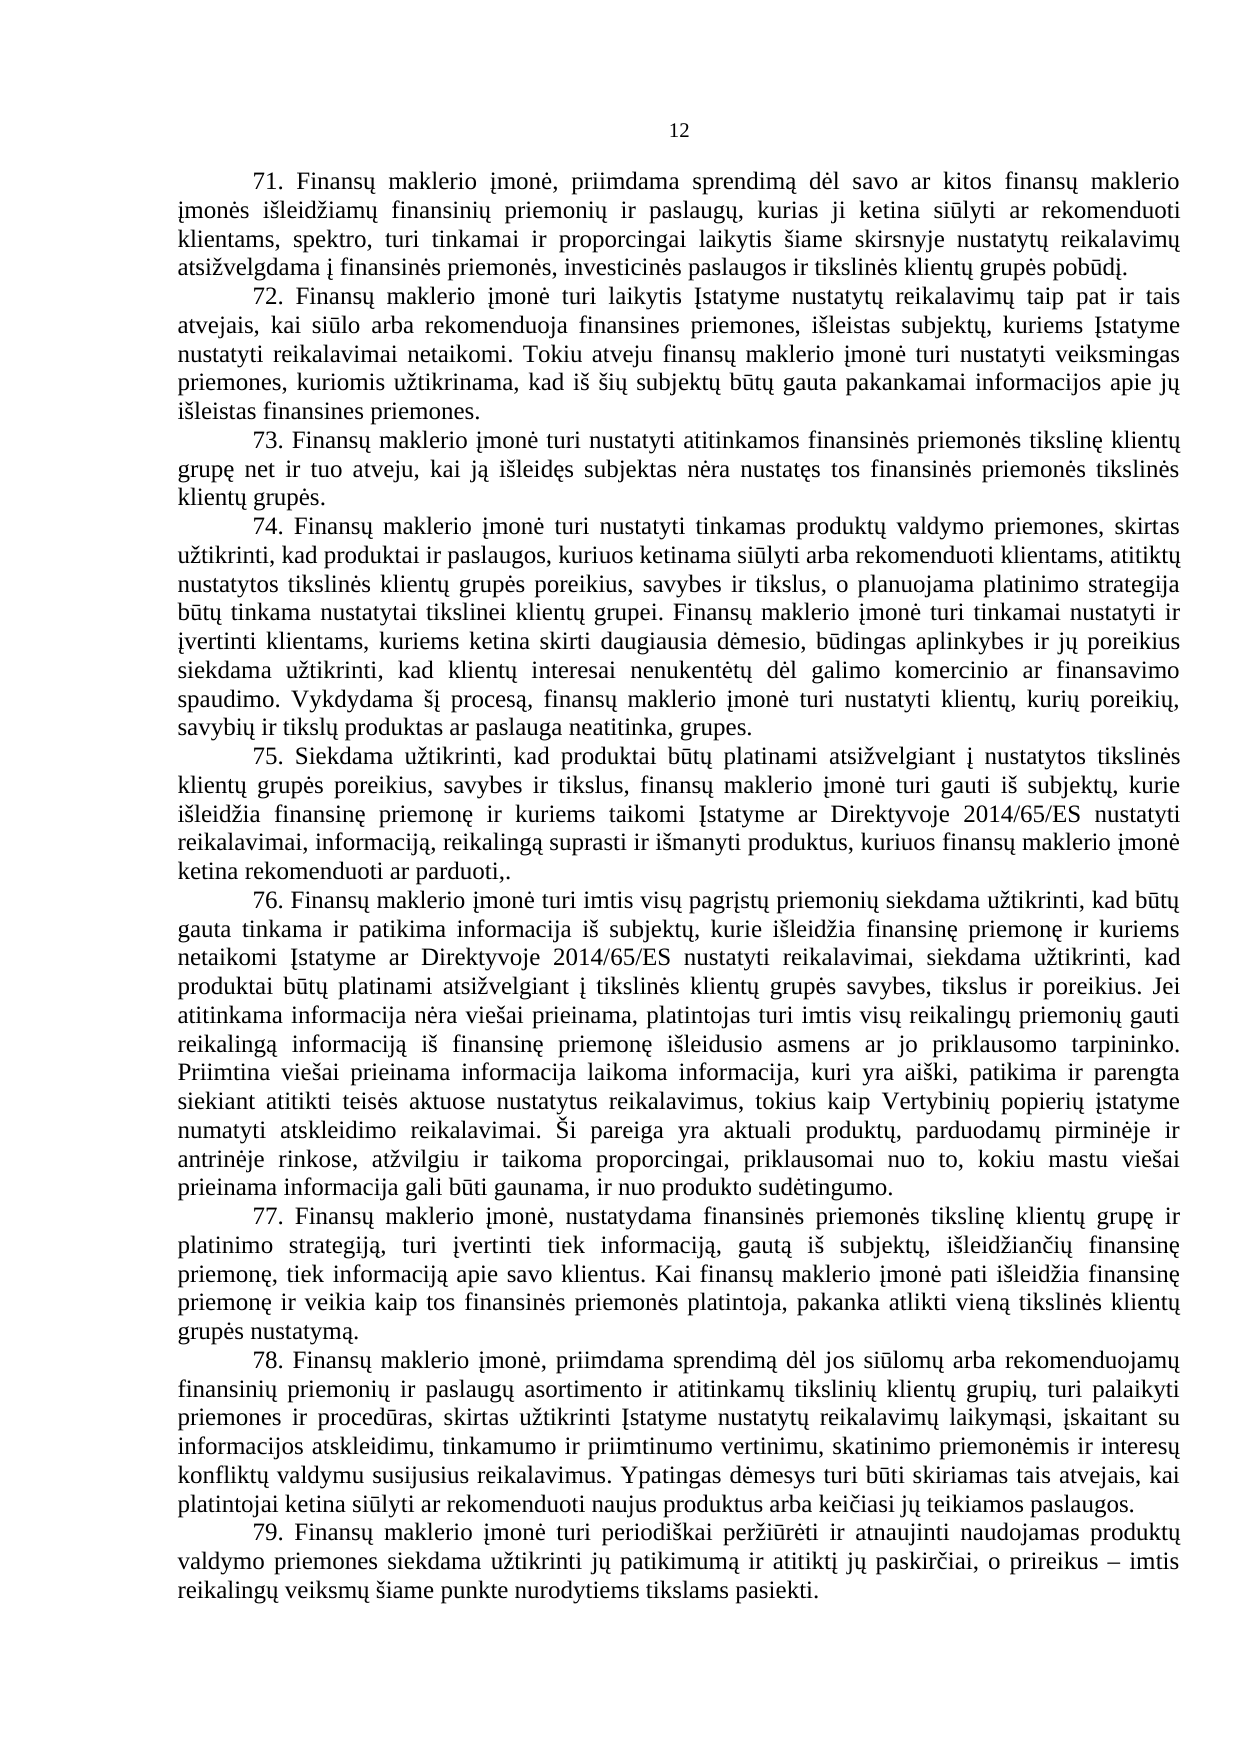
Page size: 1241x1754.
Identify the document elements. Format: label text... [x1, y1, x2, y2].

text 75. Siekdama užtikrinti, kad produktai būtų platinami atsižvelgiant į nustatytos tikslinės klientų grupės poreikius, savybes ir tikslus, finansų maklerio įmonė turi gauti iš subjektų, kurie išleidžia finansinę priemonę ir kuriems taikomi Įstatyme ar Direktyvoje 2014/65/ES nustatyti reikalavimai, informaciją, reikalingą suprasti ir išmanyti produktus, kuriuos finansų maklerio įmonė ketina rekomenduoti ar parduoti,. [177, 741, 1181, 885]
text 71. Finansų maklerio įmonė, priimdama sprendimą dėl savo ar kitos finansų maklerio įmonės išleidžiamų finansinių priemonių ir paslaugų, kurias ji ketina siūlyti ar rekomenduoti klientams, spektro, turi tinkamai ir proporcingai laikytis šiame skirsnyje nustatytų reikalavimų atsižvelgdama į finansinės priemonės, investicinės paslaugos ir tikslinės klientų grupės pobūdį. [177, 166, 1181, 281]
text 74. Finansų maklerio įmonė turi nustatyti tinkamas produktų valdymo priemones, skirtas užtikrinti, kad produktai ir paslaugos, kuriuos ketinama siūlyti arba rekomenduoti klientams, atitiktų nustatytos tikslinės klientų grupės poreikius, savybes ir tikslus, o planuojama platinimo strategija būtų tinkama nustatytai tikslinei klientų grupei. Finansų maklerio įmonė turi tinkamai nustatyti ir įvertinti klientams, kuriems ketina skirti daugiausia dėmesio, būdingas aplinkybes ir jų poreikius siekdama užtikrinti, kad klientų interesai nenukentėtų dėl galimo komercinio ar finansavimo spaudimo. Vykdydama šį procesą, finansų maklerio įmonė turi nustatyti klientų, kurių poreikių, savybių ir tikslų produktas ar paslauga neatitinka, grupes. [177, 511, 1181, 741]
text 76. Finansų maklerio įmonė turi imtis visų pagrįstų priemonių siekdama užtikrinti, kad būtų gauta tinkama ir patikima informacija iš subjektų, kurie išleidžia finansinę priemonę ir kuriems netaikomi Įstatyme ar Direktyvoje 2014/65/ES nustatyti reikalavimai, siekdama užtikrinti, kad produktai būtų platinami atsižvelgiant į tikslinės klientų grupės savybes, tikslus ir poreikius. Jei atitinkama informacija nėra viešai prieinama, platintojas turi imtis visų reikalingų priemonių gauti reikalingą informaciją iš finansinę priemonę išleidusio asmens ar jo priklausomo tarpininko. Priimtina viešai prieinama informacija laikoma informacija, kuri yra aiški, patikima ir parengta siekiant atitikti teisės aktuose nustatytus reikalavimus, tokius kaip Vertybinių popierių įstatyme numatyti atskleidimo reikalavimai. Ši pareiga yra aktuali produktų, parduodamų pirminėje ir antrinėje rinkose, atžvilgiu ir taikoma proporcingai, priklausomai nuo to, kokiu mastu viešai prieinama informacija gali būti gaunama, ir nuo produkto sudėtingumo. [177, 885, 1181, 1201]
text 79. Finansų maklerio įmonė turi periodiškai peržiūrėti ir atnaujinti naudojamas produktų valdymo priemones siekdama užtikrinti jų patikimumą ir atitiktį jų paskirčiai, o prireikus – imtis reikalingų veiksmų šiame punkte nurodytiems tikslams pasiekti. [177, 1517, 1181, 1604]
text 73. Finansų maklerio įmonė turi nustatyti atitinkamos finansinės priemonės tikslinę klientų grupę net ir tuo atveju, kai ją išleidęs subjektas nėra nustatęs tos finansinės priemonės tikslinės klientų grupės. [177, 425, 1181, 511]
text 72. Finansų maklerio įmonė turi laikytis Įstatyme nustatytų reikalavimų taip pat ir tais atvejais, kai siūlo arba rekomenduoja finansines priemones, išleistas subjektų, kuriems Įstatyme nustatyti reikalavimai netaikomi. Tokiu atveju finansų maklerio įmonė turi nustatyti veiksmingas priemones, kuriomis užtikrinama, kad iš šių subjektų būtų gauta pakankamai informacijos apie jų išleistas finansines priemones. [177, 281, 1181, 425]
text 78. Finansų maklerio įmonė, priimdama sprendimą dėl jos siūlomų arba rekomenduojamų finansinių priemonių ir paslaugų asortimento ir atitinkamų tikslinių klientų grupių, turi palaikyti priemones ir procedūras, skirtas užtikrinti Įstatyme nustatytų reikalavimų laikymąsi, įskaitant su informacijos atskleidimu, tinkamumo ir priimtinumo vertinimu, skatinimo priemonėmis ir interesų konfliktų valdymu susijusius reikalavimus. Ypatingas dėmesys turi būti skiriamas tais atvejais, kai platintojai ketina siūlyti ar rekomenduoti naujus produktus arba keičiasi jų teikiamos paslaugos. [177, 1345, 1181, 1517]
text 77. Finansų maklerio įmonė, nustatydama finansinės priemonės tikslinę klientų grupę ir platinimo strategiją, turi įvertinti tiek informaciją, gautą iš subjektų, išleidžiančių finansinę priemonę, tiek informaciją apie savo klientus. Kai finansų maklerio įmonė pati išleidžia finansinę priemonę ir veikia kaip tos finansinės priemonės platintoja, pakanka atlikti vieną tikslinės klientų grupės nustatymą. [177, 1201, 1181, 1345]
